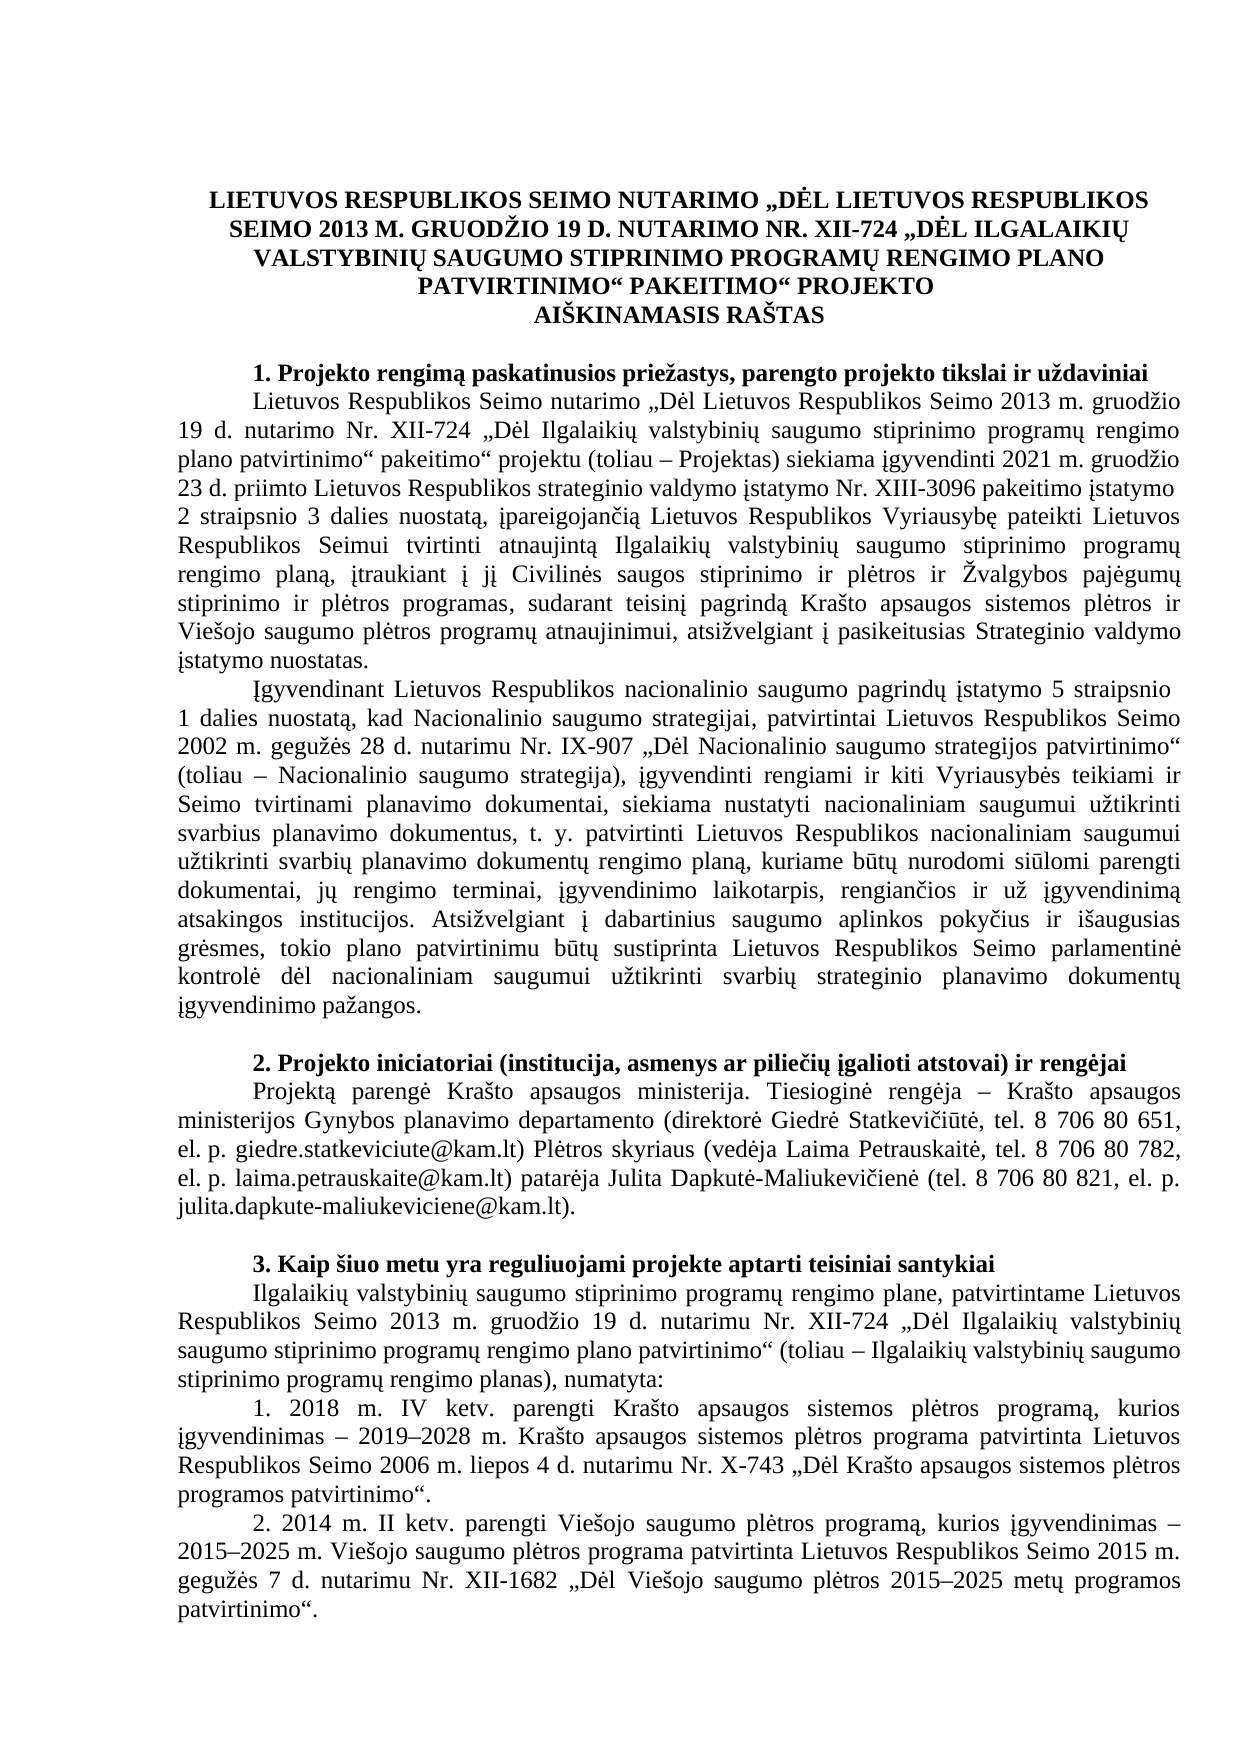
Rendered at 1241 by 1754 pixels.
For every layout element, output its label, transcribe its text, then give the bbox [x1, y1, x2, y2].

text 3. Kaip šiuo metu yra reguliuojami projekte aptarti teisiniai santykiai [177, 1249, 1181, 1278]
text Projektą parengė Krašto apsaugos ministerija. Tiesioginė rengėja – Krašto apsaugos ministerijos Gynybos planavimo departamento (direktorė Giedrė Statkevičiūtė, tel. 8 706 80 651, el. p. giedre.statkeviciute@kam.lt) Plėtros skyriaus (vedėja Laima Petrauskaitė, tel. 8 706 80 782, el. p. laima.petrauskaite@kam.lt) patarėja Julita Dapkutė-Maliukevičienė (tel. 8 706 80 821, el. p. julita.dapkute-maliukeviciene@kam.lt). [177, 1076, 1181, 1220]
text 2. 2014 m. II ketv. parengti Viešojo saugumo plėtros programą, kurios įgyvendinimas – 2015–2025 m. Viešojo saugumo plėtros programa patvirtinta Lietuvos Respublikos Seimo 2015 m. gegužės 7 d. nutarimu Nr. XII-1682 „Dėl Viešojo saugumo plėtros 2015–2025 metų programos patvirtinimo“. [177, 1508, 1181, 1623]
text Lietuvos Respublikos Seimo nutarimo „Dėl Lietuvos Respublikos Seimo 2013 m. gruodžio 19 d. nutarimo Nr. XII-724 „Dėl Ilgalaikių valstybinių saugumo stiprinimo programų rengimo plano patvirtinimo“ pakeitimo“ projektu (toliau – Projektas) siekiama įgyvendinti 2021 m. gruodžio 23 d. priimto Lietuvos Respublikos strateginio valdymo įstatymo Nr. XIII-3096 pakeitimo įstatymo 2 straipsnio 3 dalies nuostatą, įpareigojančią Lietuvos Respublikos Vyriausybę pateikti Lietuvos Respublikos Seimui tvirtinti atnaujintą Ilgalaikių valstybinių saugumo stiprinimo programų rengimo planą, įtraukiant į jį Civilinės saugos stiprinimo ir plėtros ir Žvalgybos pajėgumų stiprinimo ir plėtros programas, sudarant teisinį pagrindą Krašto apsaugos sistemos plėtros ir Viešojo saugumo plėtros programų atnaujinimui, atsižvelgiant į pasikeitusias Strateginio valdymo įstatymo nuostatas. [177, 386, 1181, 674]
text Ilgalaikių valstybinių saugumo stiprinimo programų rengimo plane, patvirtintame Lietuvos Respublikos Seimo 2013 m. gruodžio 19 d. nutarimu Nr. XII-724 „Dėl Ilgalaikių valstybinių saugumo stiprinimo programų rengimo plano patvirtinimo“ (toliau – Ilgalaikių valstybinių saugumo stiprinimo programų rengimo planas), numatyta: [177, 1278, 1181, 1393]
text 2. Projekto iniciatoriai (institucija, asmenys ar piliečių įgalioti atstovai) ir rengėjai [177, 1048, 1181, 1076]
text LIETUVOS RESPUBLIKOS SEIMO NUTARIMO „DĖL LIETUVOS RESPUBLIKOS SEIMO 2013 M. GRUODŽIO 19 D. NUTARIMO NR. XII-724 „DĖL ILGALAIKIŲ VALSTYBINIŲ SAUGUMO STIPRINIMO PROGRAMŲ RENGIMO PLANO PATVIRTINIMO“ PAKEITIMO“ PROJEKTO [177, 185, 1181, 300]
text 1. 2018 m. IV ketv. parengti Krašto apsaugos sistemos plėtros programą, kurios įgyvendinimas – 2019–2028 m. Krašto apsaugos sistemos plėtros programa patvirtinta Lietuvos Respublikos Seimo 2006 m. liepos 4 d. nutarimu Nr. X-743 „Dėl Krašto apsaugos sistemos plėtros programos patvirtinimo“. [177, 1393, 1181, 1508]
text AIŠKINAMASIS RAŠTAS [177, 300, 1181, 329]
text 1. Projekto rengimą paskatinusios priežastys, parengto projekto tikslai ir uždaviniai [177, 358, 1181, 386]
text Įgyvendinant Lietuvos Respublikos nacionalinio saugumo pagrindų įstatymo 5 straipsnio 1 dalies nuostatą, kad Nacionalinio saugumo strategijai, patvirtintai Lietuvos Respublikos Seimo 2002 m. gegužės 28 d. nutarimu Nr. IX-907 „Dėl Nacionalinio saugumo strategijos patvirtinimo“ (toliau – Nacionalinio saugumo strategija), įgyvendinti rengiami ir kiti Vyriausybės teikiami ir Seimo tvirtinami planavimo dokumentai, siekiama nustatyti nacionaliniam saugumui užtikrinti svarbius planavimo dokumentus, t. y. patvirtinti Lietuvos Respublikos nacionaliniam saugumui užtikrinti svarbių planavimo dokumentų rengimo planą, kuriame būtų nurodomi siūlomi parengti dokumentai, jų rengimo terminai, įgyvendinimo laikotarpis, rengiančios ir už įgyvendinimą atsakingos institucijos. Atsižvelgiant į dabartinius saugumo aplinkos pokyčius ir išaugusias grėsmes, tokio plano patvirtinimu būtų sustiprinta Lietuvos Respublikos Seimo parlamentinė kontrolė dėl nacionaliniam saugumui užtikrinti svarbių strateginio planavimo dokumentų įgyvendinimo pažangos. [177, 674, 1181, 1019]
